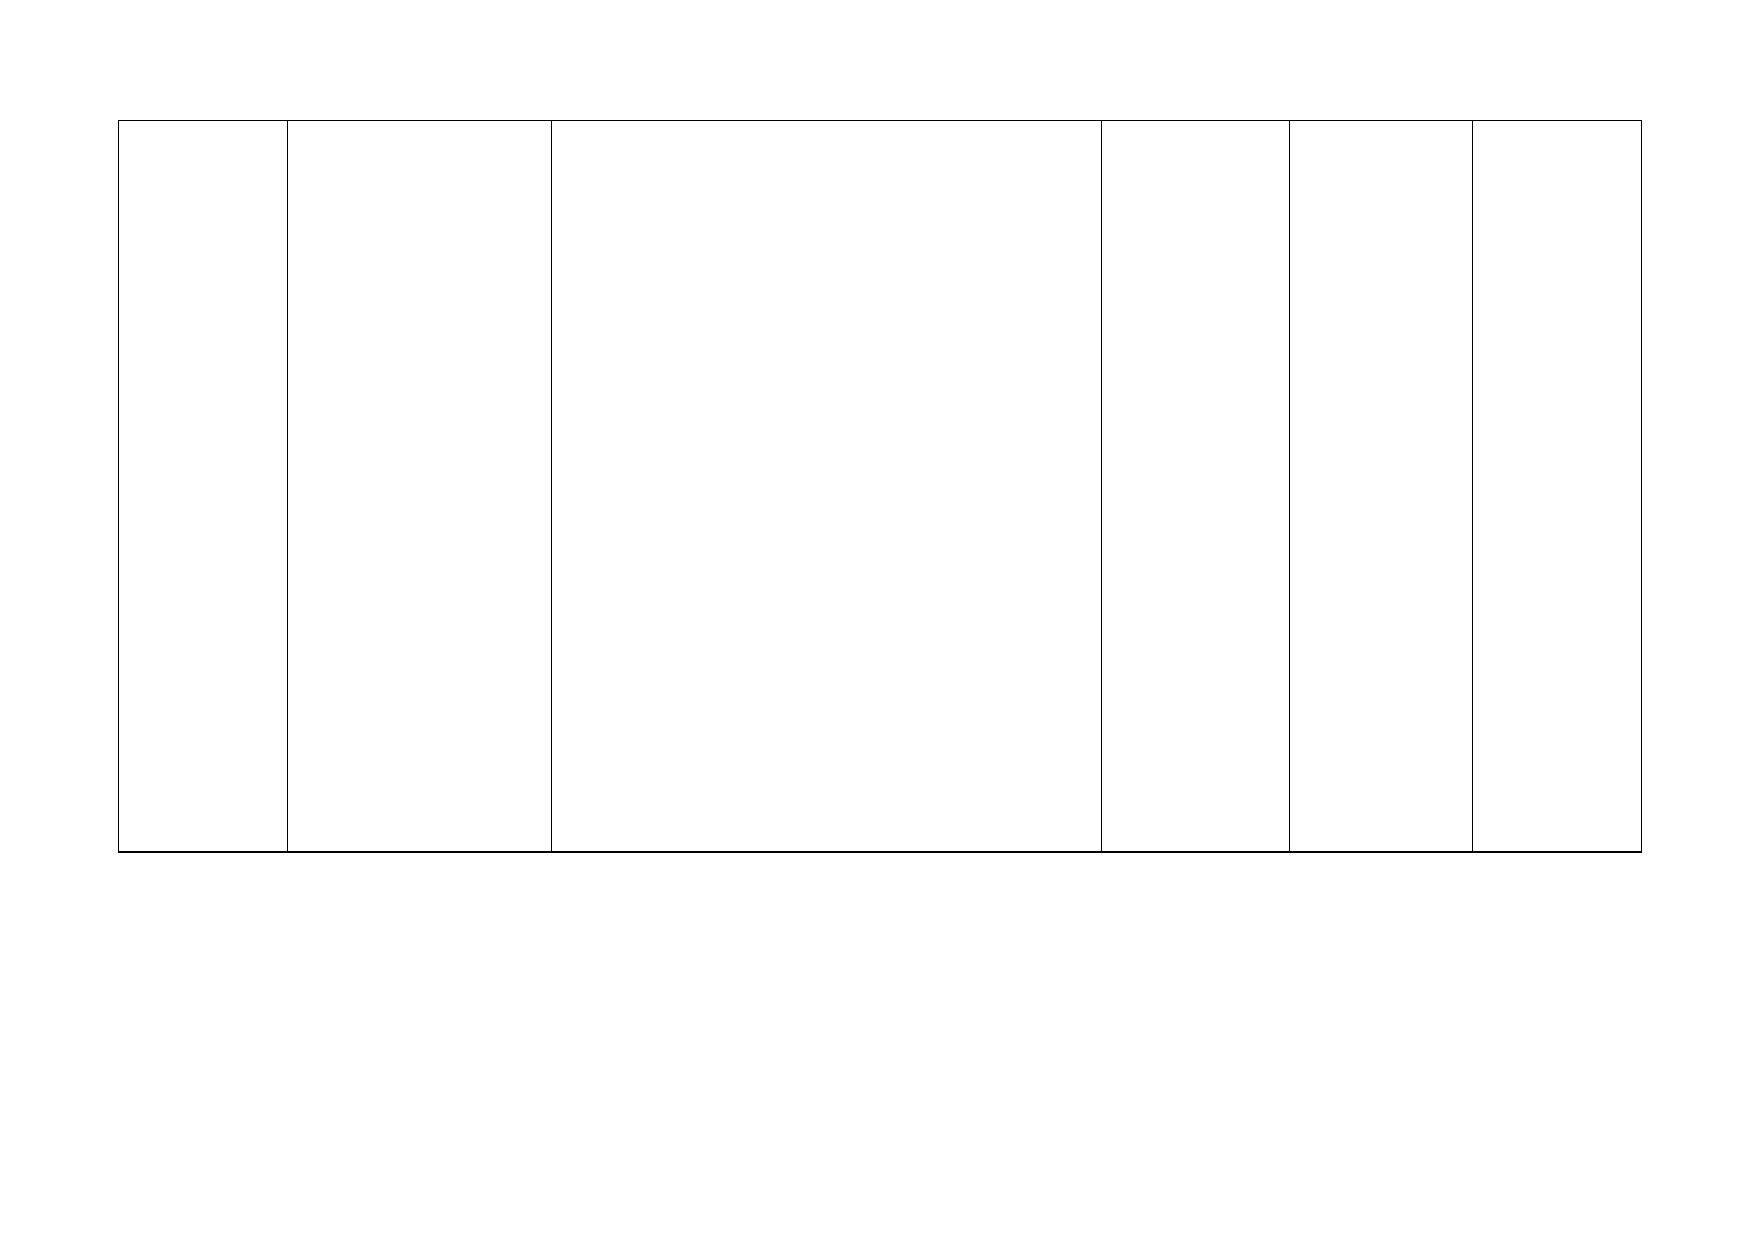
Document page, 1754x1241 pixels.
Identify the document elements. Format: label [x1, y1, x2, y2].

table_cell [552, 121, 1101, 851]
table_cell [119, 121, 287, 851]
table_cell [288, 121, 551, 851]
table_cell [1473, 121, 1641, 851]
table_cell [1102, 121, 1289, 851]
table_cell [1290, 121, 1472, 851]
